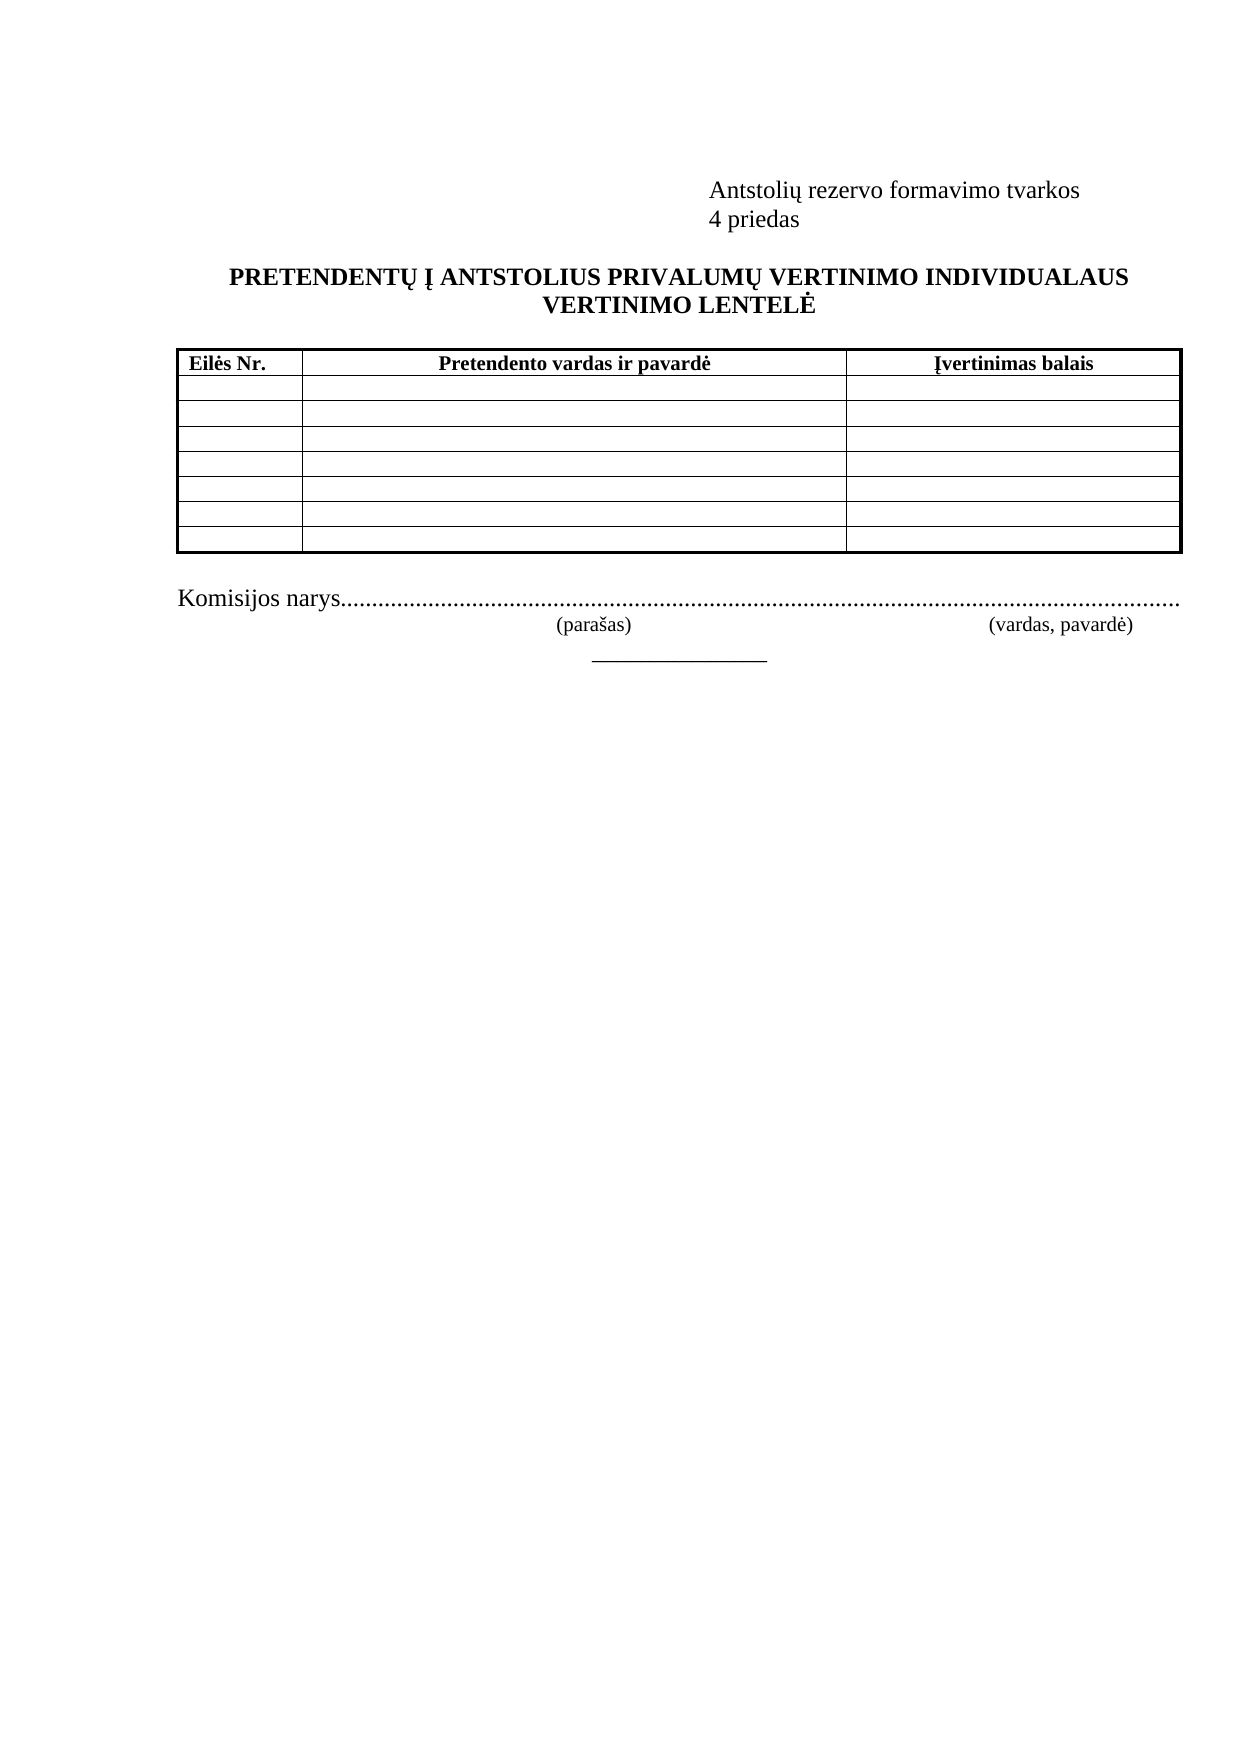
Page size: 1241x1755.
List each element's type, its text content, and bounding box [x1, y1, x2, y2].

table_cell [179, 427, 302, 451]
table_cell [179, 452, 302, 476]
table_cell [303, 401, 846, 426]
text Pretendentų į antstolius privalumų vertinimo Individualaus vertinimo lentelė [177, 262, 1181, 319]
table_cell [179, 376, 302, 400]
table_header Pretendento vardas ir pavardė [303, 351, 846, 375]
table_cell [847, 376, 1179, 400]
table_cell [179, 502, 302, 526]
table_cell [847, 477, 1179, 501]
text (parašas) (vardas, pavardė) [177, 612, 1181, 636]
table_cell [303, 502, 846, 526]
text ______________ [177, 636, 1181, 664]
table_cell [179, 477, 302, 501]
table_cell [303, 376, 846, 400]
text Antstolių rezervo formavimo tvarkos [709, 176, 1181, 204]
table_cell [179, 401, 302, 426]
table_cell [179, 527, 302, 551]
text 4 priedas [177, 204, 1181, 233]
table_cell [303, 477, 846, 501]
table_header Eilės Nr. [179, 351, 302, 375]
table_cell [847, 527, 1179, 551]
table_cell [847, 427, 1179, 451]
table_cell [847, 502, 1179, 526]
table_cell [303, 527, 846, 551]
table_cell [847, 452, 1179, 476]
table_cell [847, 401, 1179, 426]
table_header Įvertinimas balais [847, 351, 1179, 375]
text Komisijos narys [177, 583, 1181, 612]
table_cell [303, 427, 846, 451]
table_cell [303, 452, 846, 476]
